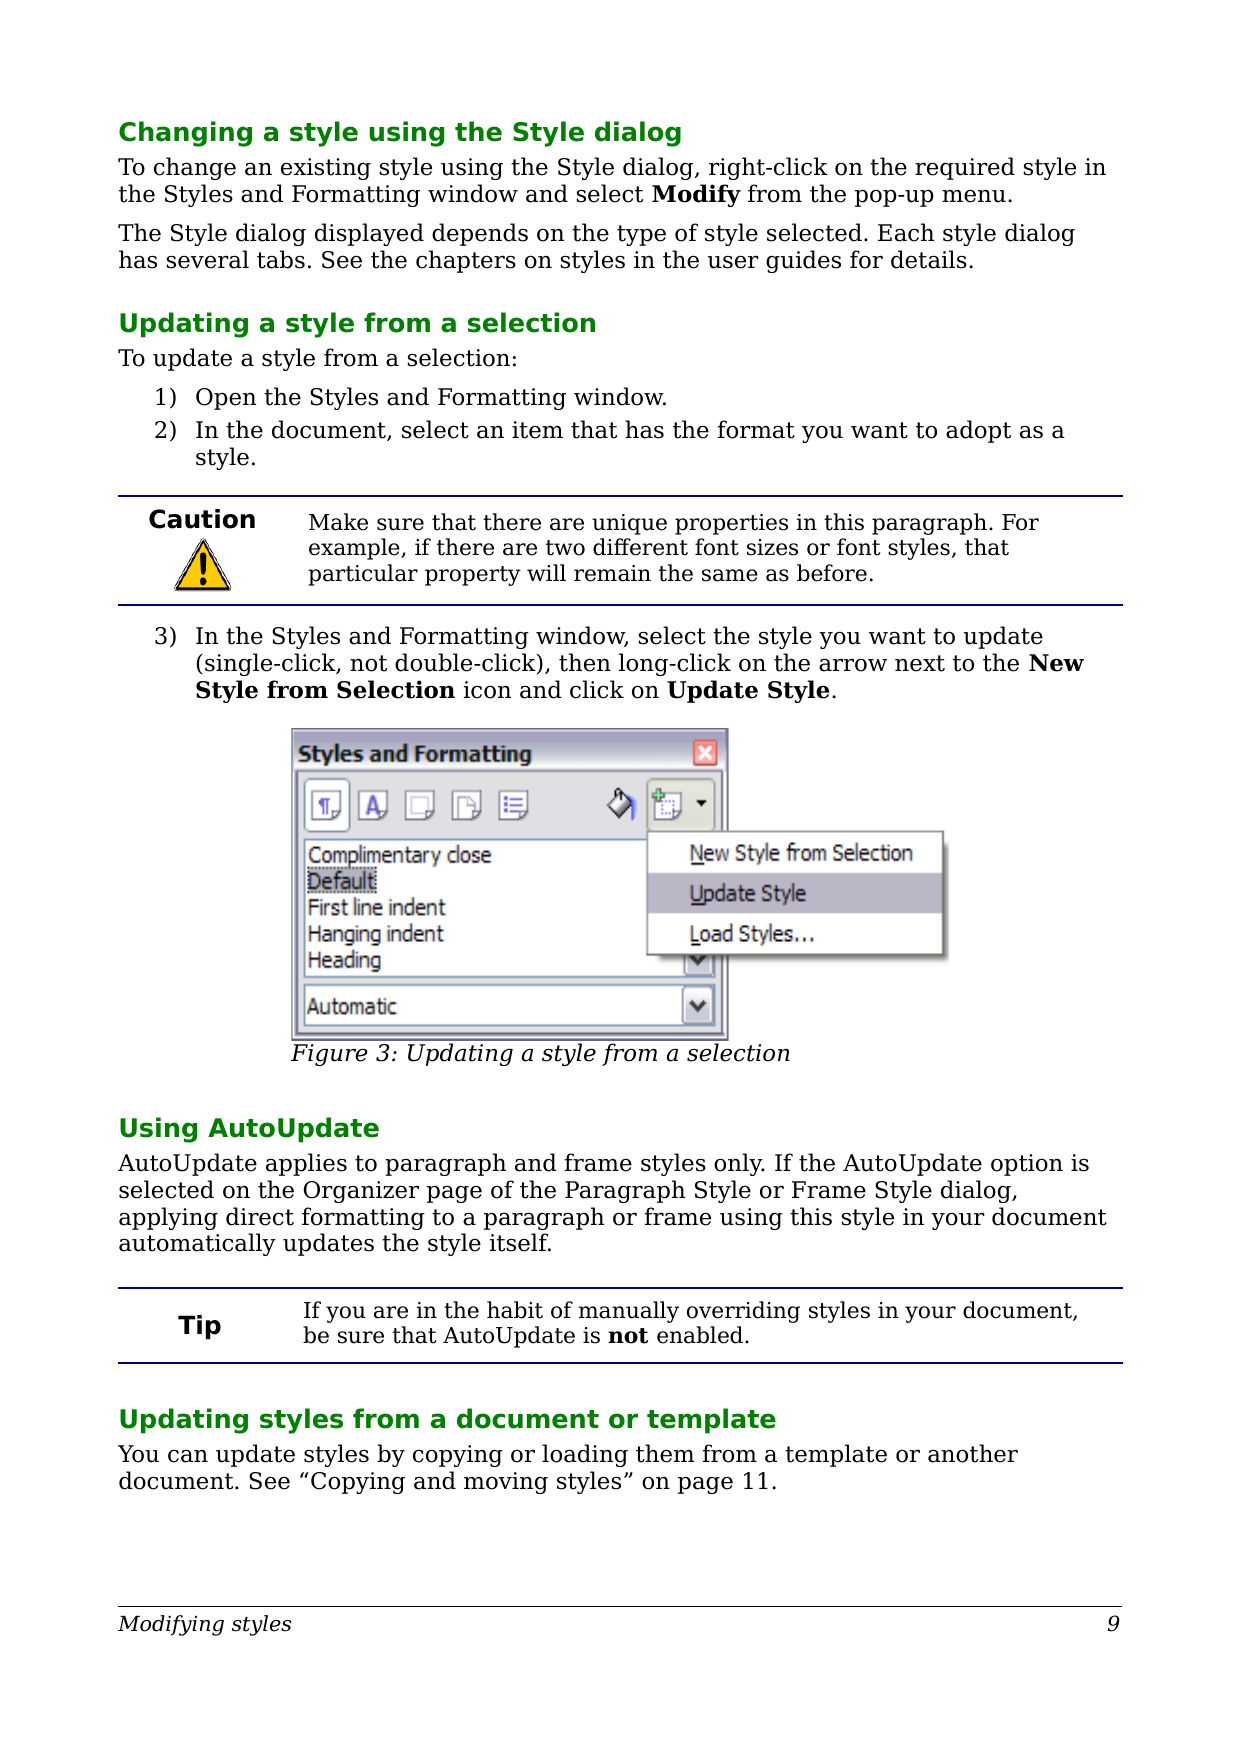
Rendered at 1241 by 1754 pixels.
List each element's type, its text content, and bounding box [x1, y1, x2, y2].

list Open the Styles and Formatting window. [177, 384, 1122, 411]
text To update a style from a selection: [118, 345, 1122, 372]
table_header Caution [118, 497, 286, 603]
text To change an existing style using the Style dialog, right-click on the required style in the Styles and Formatting window and select Modify from the pop-up menu. [118, 154, 1122, 208]
picture [291, 728, 950, 1041]
list In the Styles and Formatting window, select the style you want to update (single-click, not double-click), then long-click on the arrow next to the New Style from Selection icon and click on Update Style. [177, 623, 1122, 704]
subtitle Changing a style using the Style dialog [118, 118, 1122, 148]
subtitle Updating styles from a document or template [118, 1405, 1122, 1435]
subtitle Updating a style from a selection [118, 309, 1122, 339]
table_header Make sure that there are unique properties in this paragraph. For example, if there are two different font sizes or font styles, that particular property will remain the same as before. [286, 497, 1123, 603]
table_header If you are in the habit of manually overriding styles in your document, be sure that AutoUpdate is not enabled. [281, 1289, 1122, 1362]
text The Style dialog displayed depends on the type of style selected. Each style dialog has several tabs. See the chapters on styles in the user guides for details. [118, 220, 1122, 274]
list In the document, select an item that has the format you want to adopt as a style. [177, 417, 1122, 471]
table_header Tip [118, 1289, 281, 1362]
text Figure 3: Updating a style from a selection [291, 1041, 949, 1067]
subtitle Using AutoUpdate [118, 1114, 1122, 1144]
text AutoUpdate applies to paragraph and frame styles only. If the AutoUpdate option is selected on the Organizer page of the Paragraph Style or Frame Style dialog, applying direct formatting to a paragraph or frame using this style in your document automatically updates the style itself. [118, 1150, 1122, 1257]
picture [170, 535, 235, 595]
text You can update styles by copying or loading them from a template or another document. See “Copying and moving styles” on page 11. [118, 1441, 1122, 1494]
